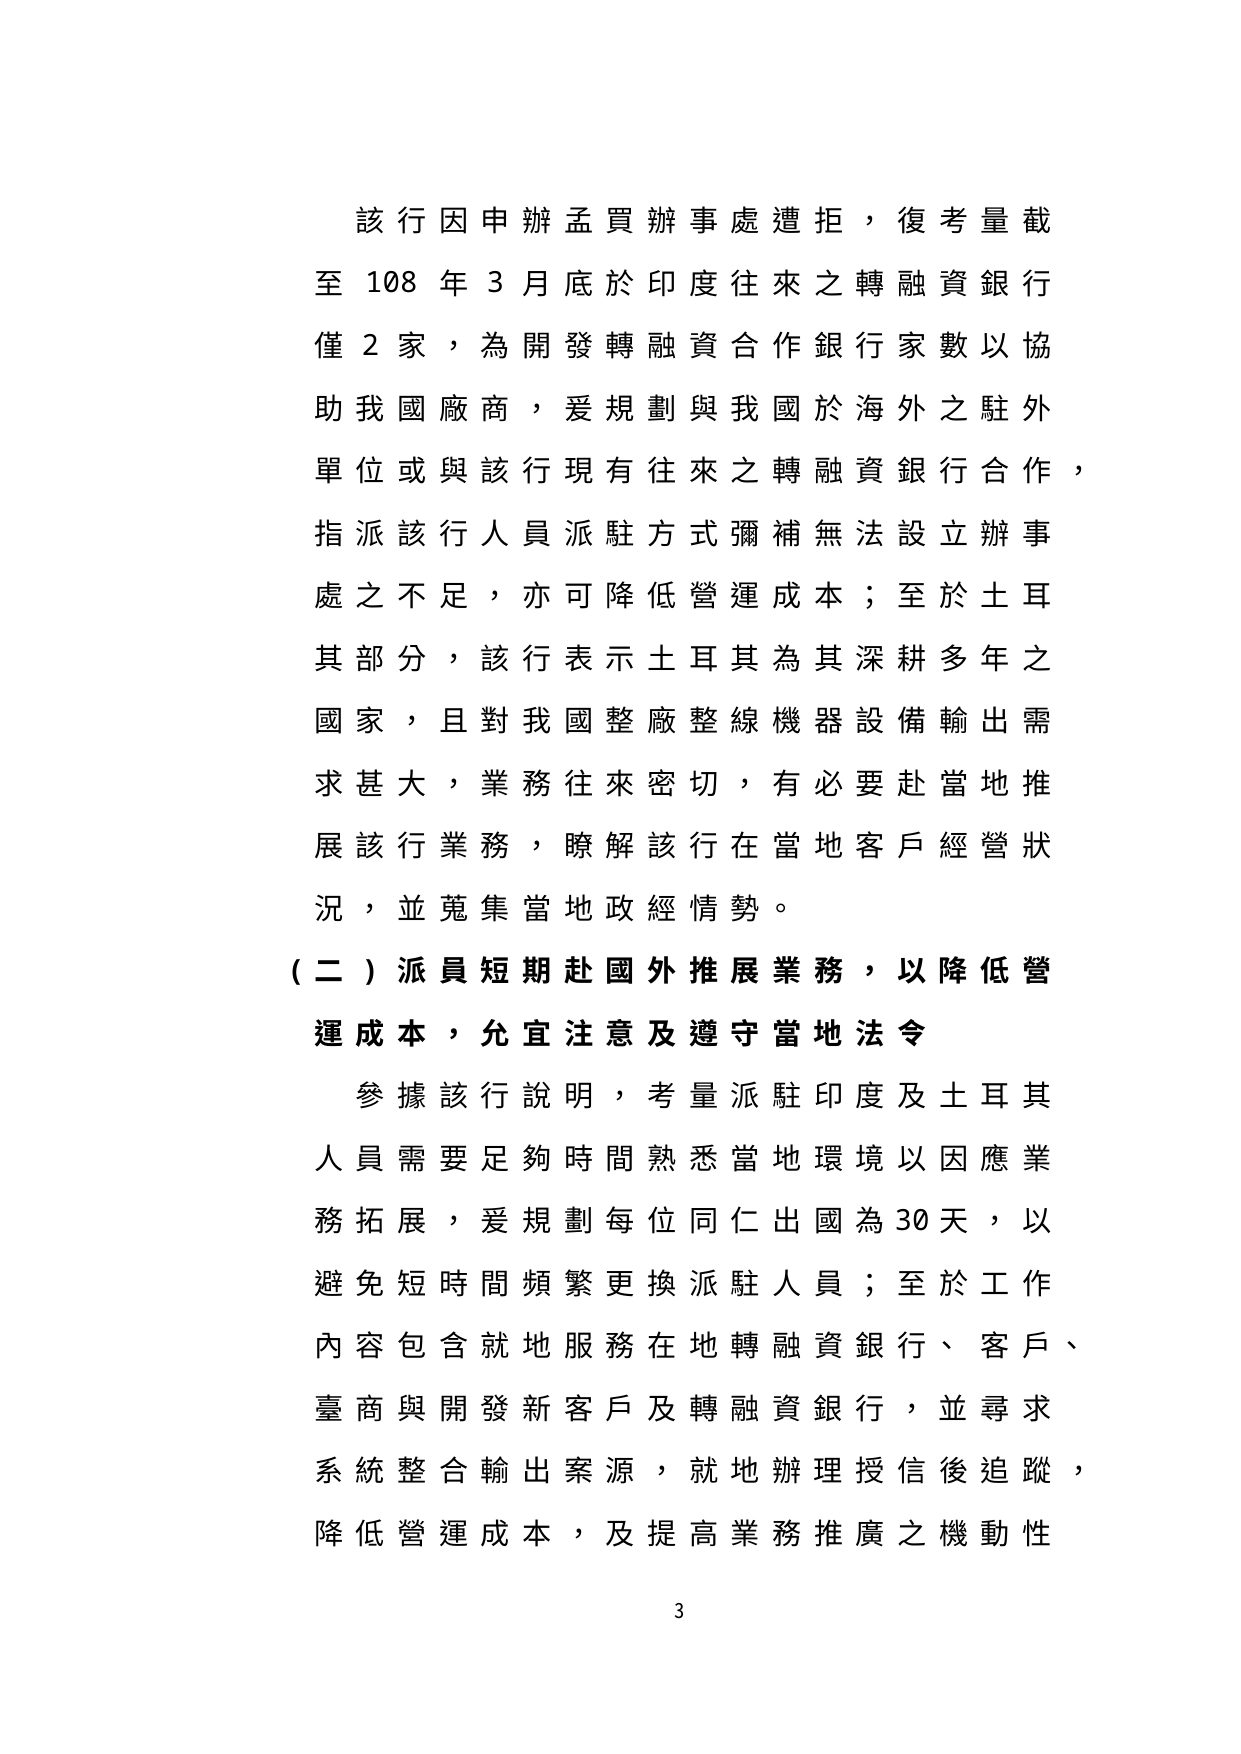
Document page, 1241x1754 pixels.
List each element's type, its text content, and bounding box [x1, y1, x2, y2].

text (二)派員短期赴國外推展業務，以降低營運成本，允宜注意及遵守當地法令 [242, 927, 1058, 1052]
text 參據該行說明，考量派駐印度及土耳其人員需要足夠時間熟悉當地環境以因應業務拓展，爰規劃每位同仁出國為30天，以避免短時間頻繁更換派駐人員；至於工作內容包含就地服務在地轉融資銀行、客戶、臺商與開發新客戶及轉融資銀行，並尋求系統整合輸出案源，就地辦理授信後追蹤，降低營運成本，及提高業務推廣之機動性與彈性。另以後年度將配合政府政策及視業務發展需要，循該模式赴其他國家推廣業務及辦理授信追蹤。按目前多數國家對金融機構及從業人員可從事之業務範圍訂有相關監管規範，該行採取每次派員30天駐點服務及蒐集商機，以彌補無法設立辦事處之不足，立意良善，惟仍需考量是否符合當地金融機構相關監管規範，以避免因拓展業務而違反當地法令。 [271, 1052, 1058, 1552]
text 該行因申辦孟買辦事處遭拒，復考量截至108年3月底於印度往來之轉融資銀行僅2家，為開發轉融資合作銀行家數以協助我國廠商，爰規劃與我國於海外之駐外單位或與該行現有往來之轉融資銀行合作，指派該行人員派駐方式彌補無法設立辦事處之不足，亦可降低營運成本；至於土耳其部分，該行表示土耳其為其深耕多年之國家，且對我國整廠整線機器設備輸出需求甚大，業務往來密切，有必要赴當地推展該行業務，瞭解該行在當地客戶經營狀況，並蒐集當地政經情勢。 [271, 177, 1058, 927]
